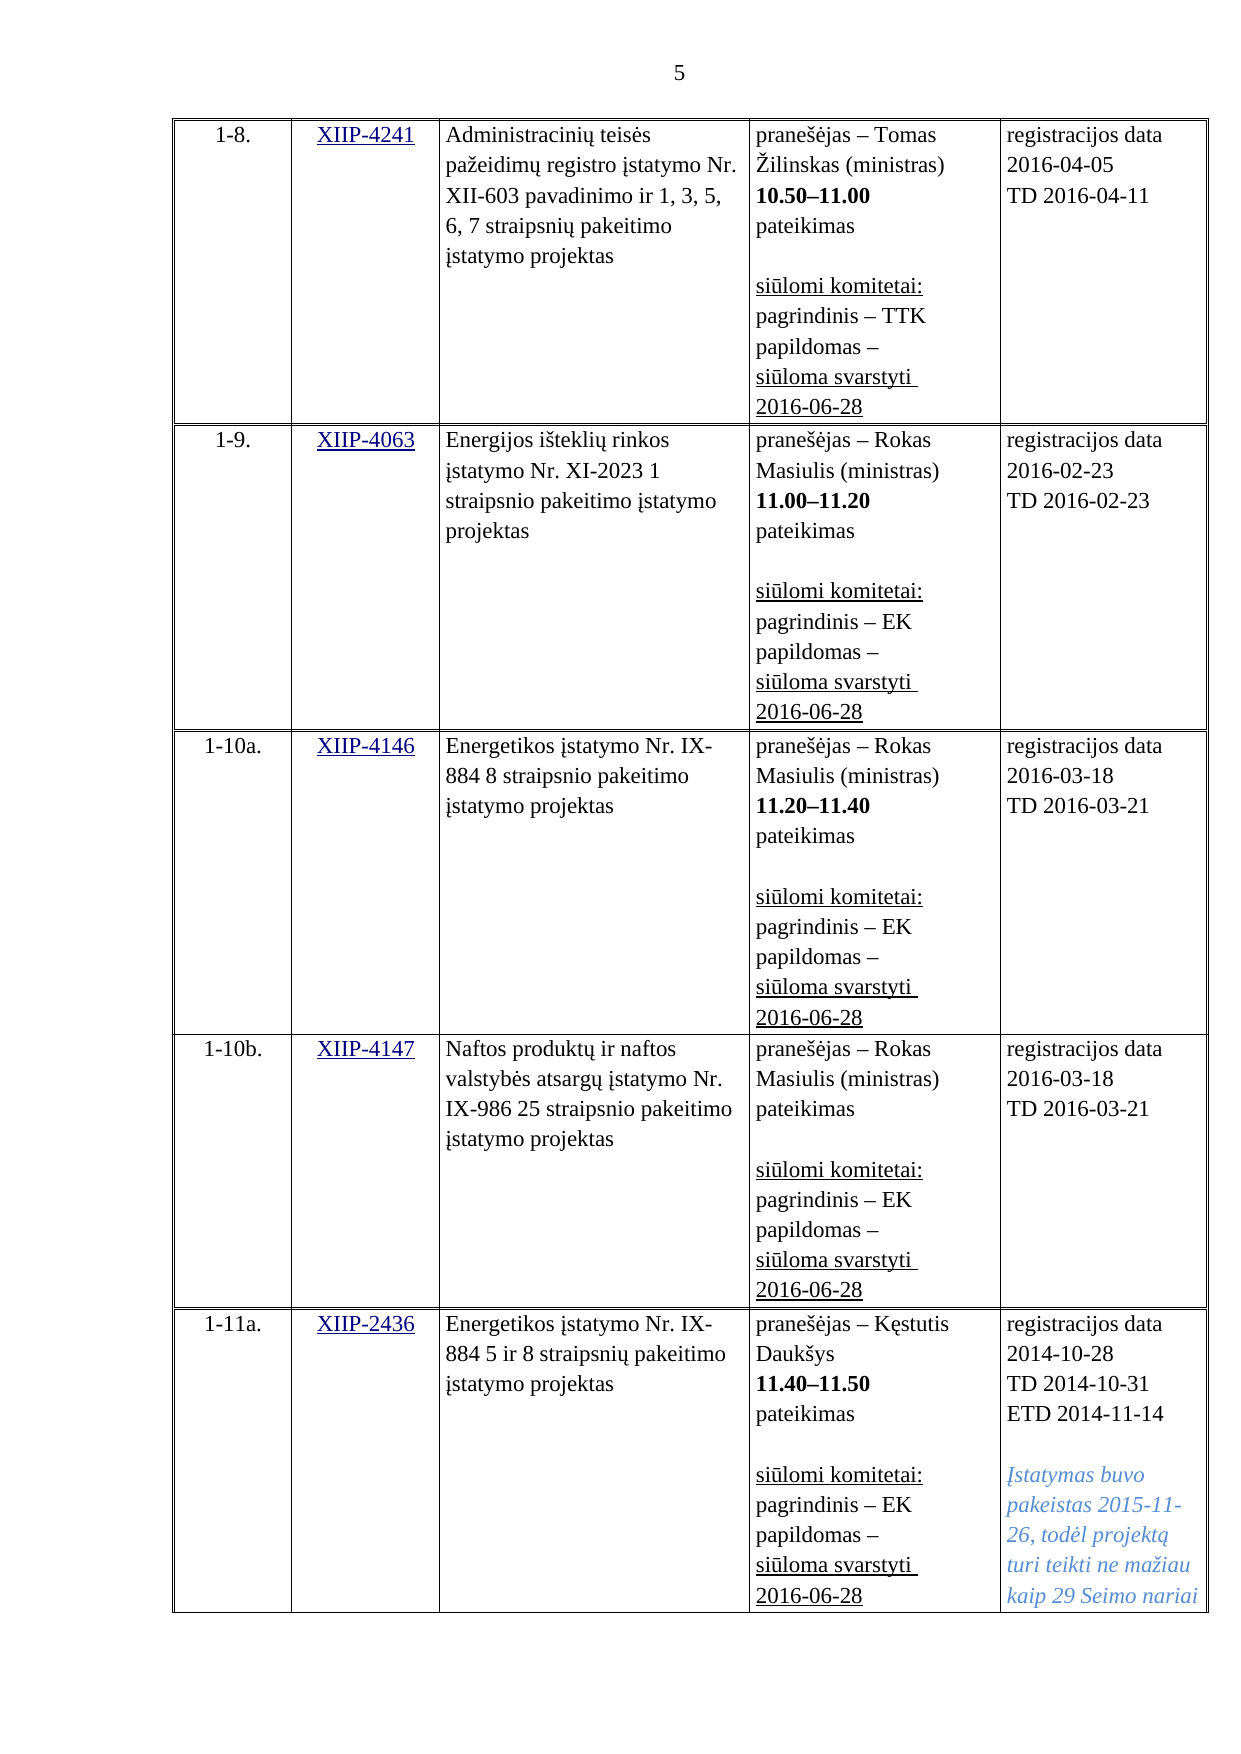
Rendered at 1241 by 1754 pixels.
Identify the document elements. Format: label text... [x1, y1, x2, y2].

table_cell Energijos išteklių rinkos įstatymo Nr. XI-2023 1 straipsnio pakeitimo įstatymo projektas [440, 426, 749, 728]
table_cell Naftos produktų ir naftos valstybės atsargų įstatymo Nr. IX-986 25 straipsnio pakeitimo įstatymo projektas [440, 1035, 749, 1307]
table_cell registracijos data 2016-04-05 TD 2016-04-11 [1001, 121, 1206, 423]
table_cell pranešėjas – Rokas Masiulis (ministras) pateikimas siūlomi komitetai: pagrindinis – EK papildomas – siūloma svarstyti 2016-06-28 [750, 1035, 1000, 1307]
table_cell XIIP-4063 [292, 426, 439, 728]
table_cell pranešėjas – Rokas Masiulis (ministras) 11.00–11.20 pateikimas siūlomi komitetai: pagrindinis – EK papildomas – siūloma svarstyti 2016-06-28 [750, 426, 1000, 728]
table_cell registracijos data 2016-03-18 TD 2016-03-21 [1001, 1035, 1206, 1307]
table_cell Energetikos įstatymo Nr. IX-884 5 ir 8 straipsnių pakeitimo įstatymo projektas [440, 1310, 749, 1612]
table_cell XIIP-4146 [292, 732, 439, 1034]
table_cell 1-11a. [175, 1310, 291, 1612]
table_cell 1-8. [175, 121, 291, 423]
table_cell 1-9. [175, 426, 291, 728]
table_cell Energetikos įstatymo Nr. IX-884 8 straipsnio pakeitimo įstatymo projektas [440, 732, 749, 1034]
table_cell registracijos data 2014-10-28 TD 2014-10-31 ETD 2014-11-14 Įstatymas buvo pakeistas 2015-11-26, todėl projektą turi teikti ne mažiau kaip 29 Seimo nariai [1001, 1310, 1206, 1612]
table_cell XIIP-4147 [292, 1035, 439, 1307]
table_cell pranešėjas – Kęstutis Daukšys 11.40–11.50 pateikimas siūlomi komitetai: pagrindinis – EK papildomas – siūloma svarstyti 2016-06-28 [750, 1310, 1000, 1612]
table_cell XIIP-4241 [292, 121, 439, 423]
table_cell 1-10a. [175, 732, 291, 1034]
table_cell XIIP-2436 [292, 1310, 439, 1612]
table_cell pranešėjas – Tomas Žilinskas (ministras) 10.50–11.00 pateikimas siūlomi komitetai: pagrindinis – TTK papildomas – siūloma svarstyti 2016-06-28 [750, 121, 1000, 423]
table_cell Administracinių teisės pažeidimų registro įstatymo Nr. XII-603 pavadinimo ir 1, 3, 5, 6, 7 straipsnių pakeitimo įstatymo projektas [440, 121, 749, 423]
table_cell registracijos data 2016-03-18 TD 2016-03-21 [1001, 732, 1206, 1034]
table_cell registracijos data 2016-02-23 TD 2016-02-23 [1001, 426, 1206, 728]
table_cell pranešėjas – Rokas Masiulis (ministras) 11.20–11.40 pateikimas siūlomi komitetai: pagrindinis – EK papildomas – siūloma svarstyti 2016-06-28 [750, 732, 1000, 1034]
table_cell 1-10b. [175, 1035, 291, 1307]
